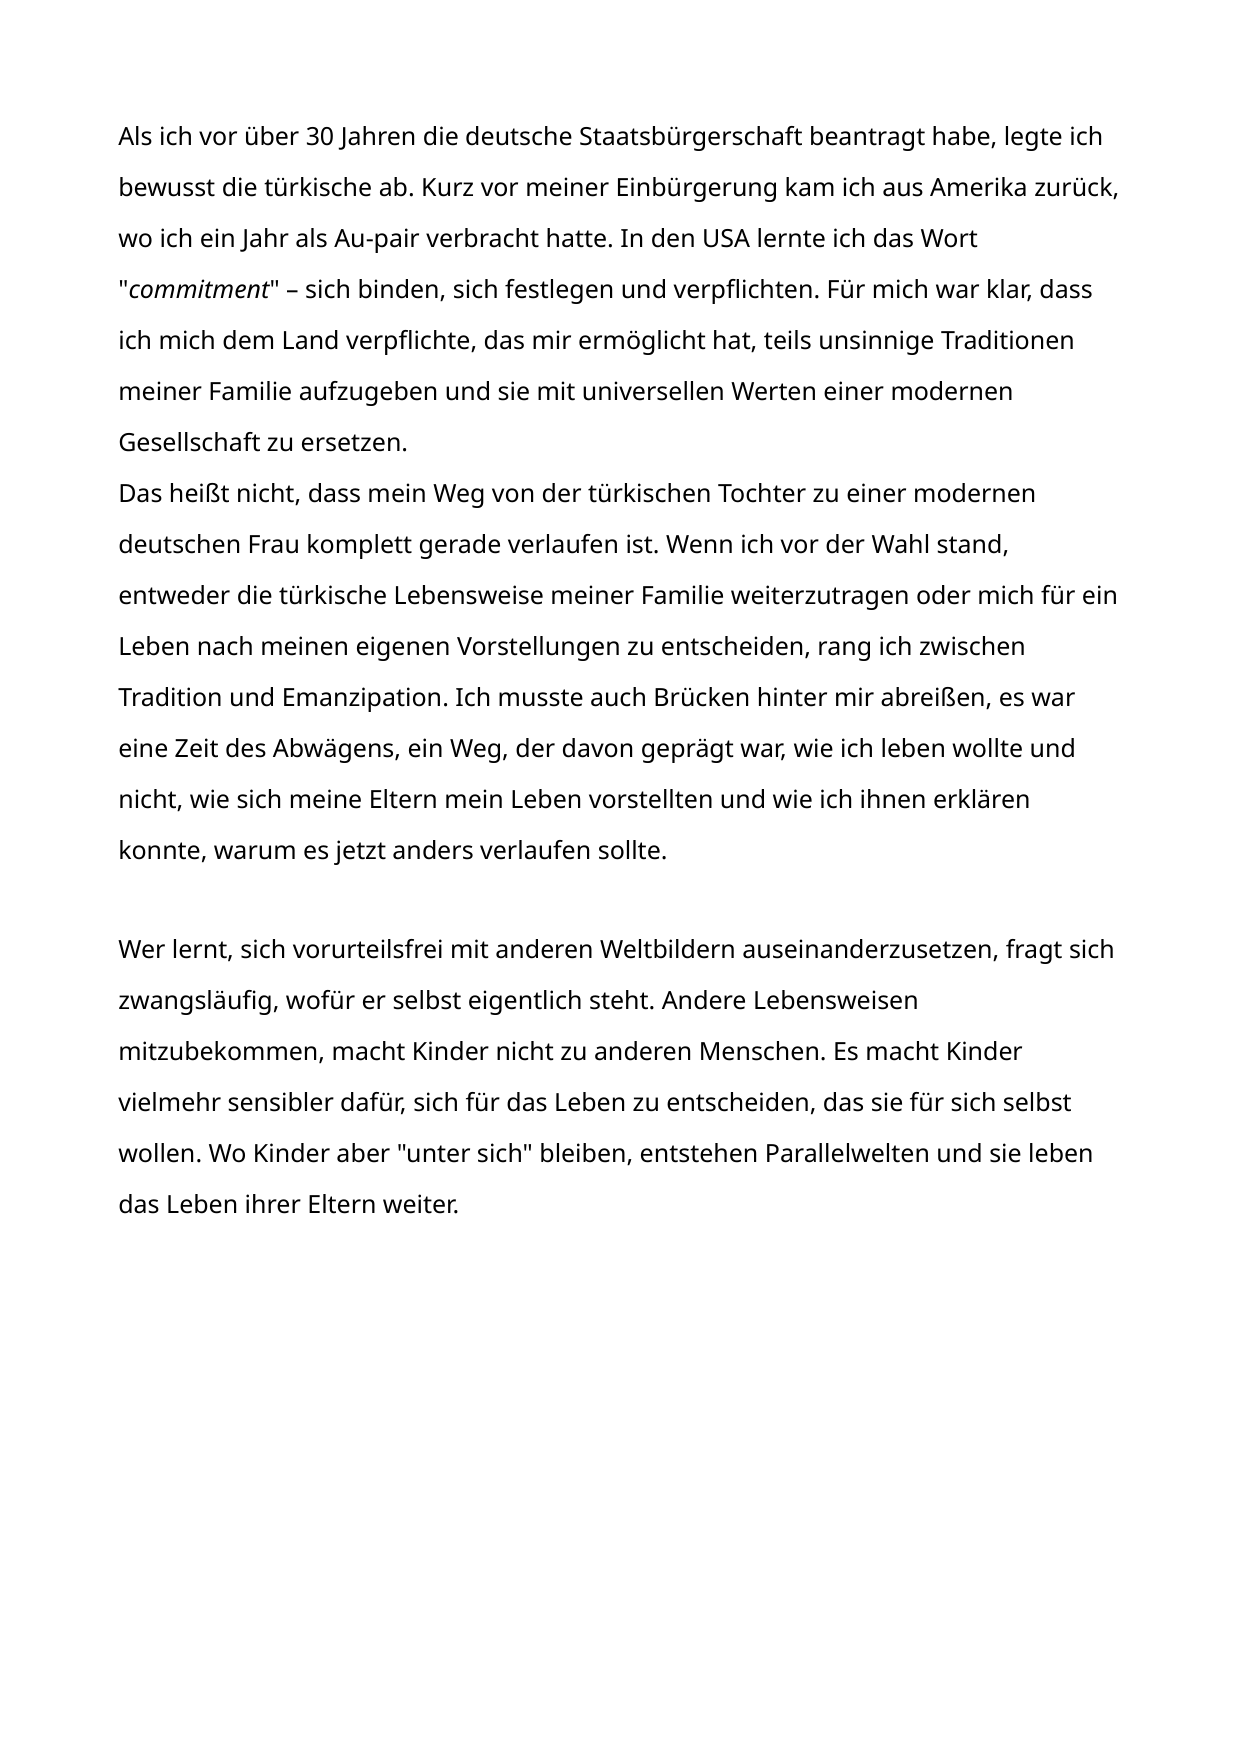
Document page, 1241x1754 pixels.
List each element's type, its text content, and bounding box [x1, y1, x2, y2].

text Wer lernt, sich vorurteilsfrei mit anderen Weltbildern auseinanderzusetzen, fragt sich zwangsläufig, wofür er selbst eigentlich steht. Andere Lebensweisen mitzubekommen, macht Kinder nicht zu anderen Menschen. Es macht Kinder vielmehr sensibler dafür, sich für das Leben zu entscheiden, das sie für sich selbst wollen. Wo Kinder aber "unter sich" bleiben, entstehen Parallelwelten und sie leben das Leben ihrer Eltern weiter. [118, 931, 1122, 1221]
text Das heißt nicht, dass mein Weg von der türkischen Tochter zu einer modernen deutschen Frau komplett gerade verlaufen ist. Wenn ich vor der Wahl stand, entweder die türkische Lebensweise meiner Familie weiterzutragen oder mich für ein Leben nach meinen eigenen Vorstellungen zu entscheiden, rang ich zwischen Tradition und Emanzipation. Ich musste auch Brücken hinter mir abreißen, es war eine Zeit des Abwägens, ein Weg, der davon geprägt war, wie ich leben wollte und nicht, wie sich meine Eltern mein Leben vorstellten und wie ich ihnen erklären konnte, warum es jetzt anders verlaufen sollte. [118, 475, 1122, 867]
text Als ich vor über 30 Jahren die deutsche Staatsbürgerschaft beantragt habe, legte ich bewusst die türkische ab. Kurz vor meiner Einbürgerung kam ich aus Amerika zurück, wo ich ein Jahr als Au-pair verbracht hatte. In den USA lernte ich das Wort "commitment" – sich binden, sich festlegen und verpflichten. Für mich war klar, dass ich mich dem Land verpflichte, das mir ermöglicht hat, teils unsinnige Traditionen meiner Familie aufzugeben und sie mit universellen Werten einer modernen Gesellschaft zu ersetzen. [118, 118, 1122, 458]
